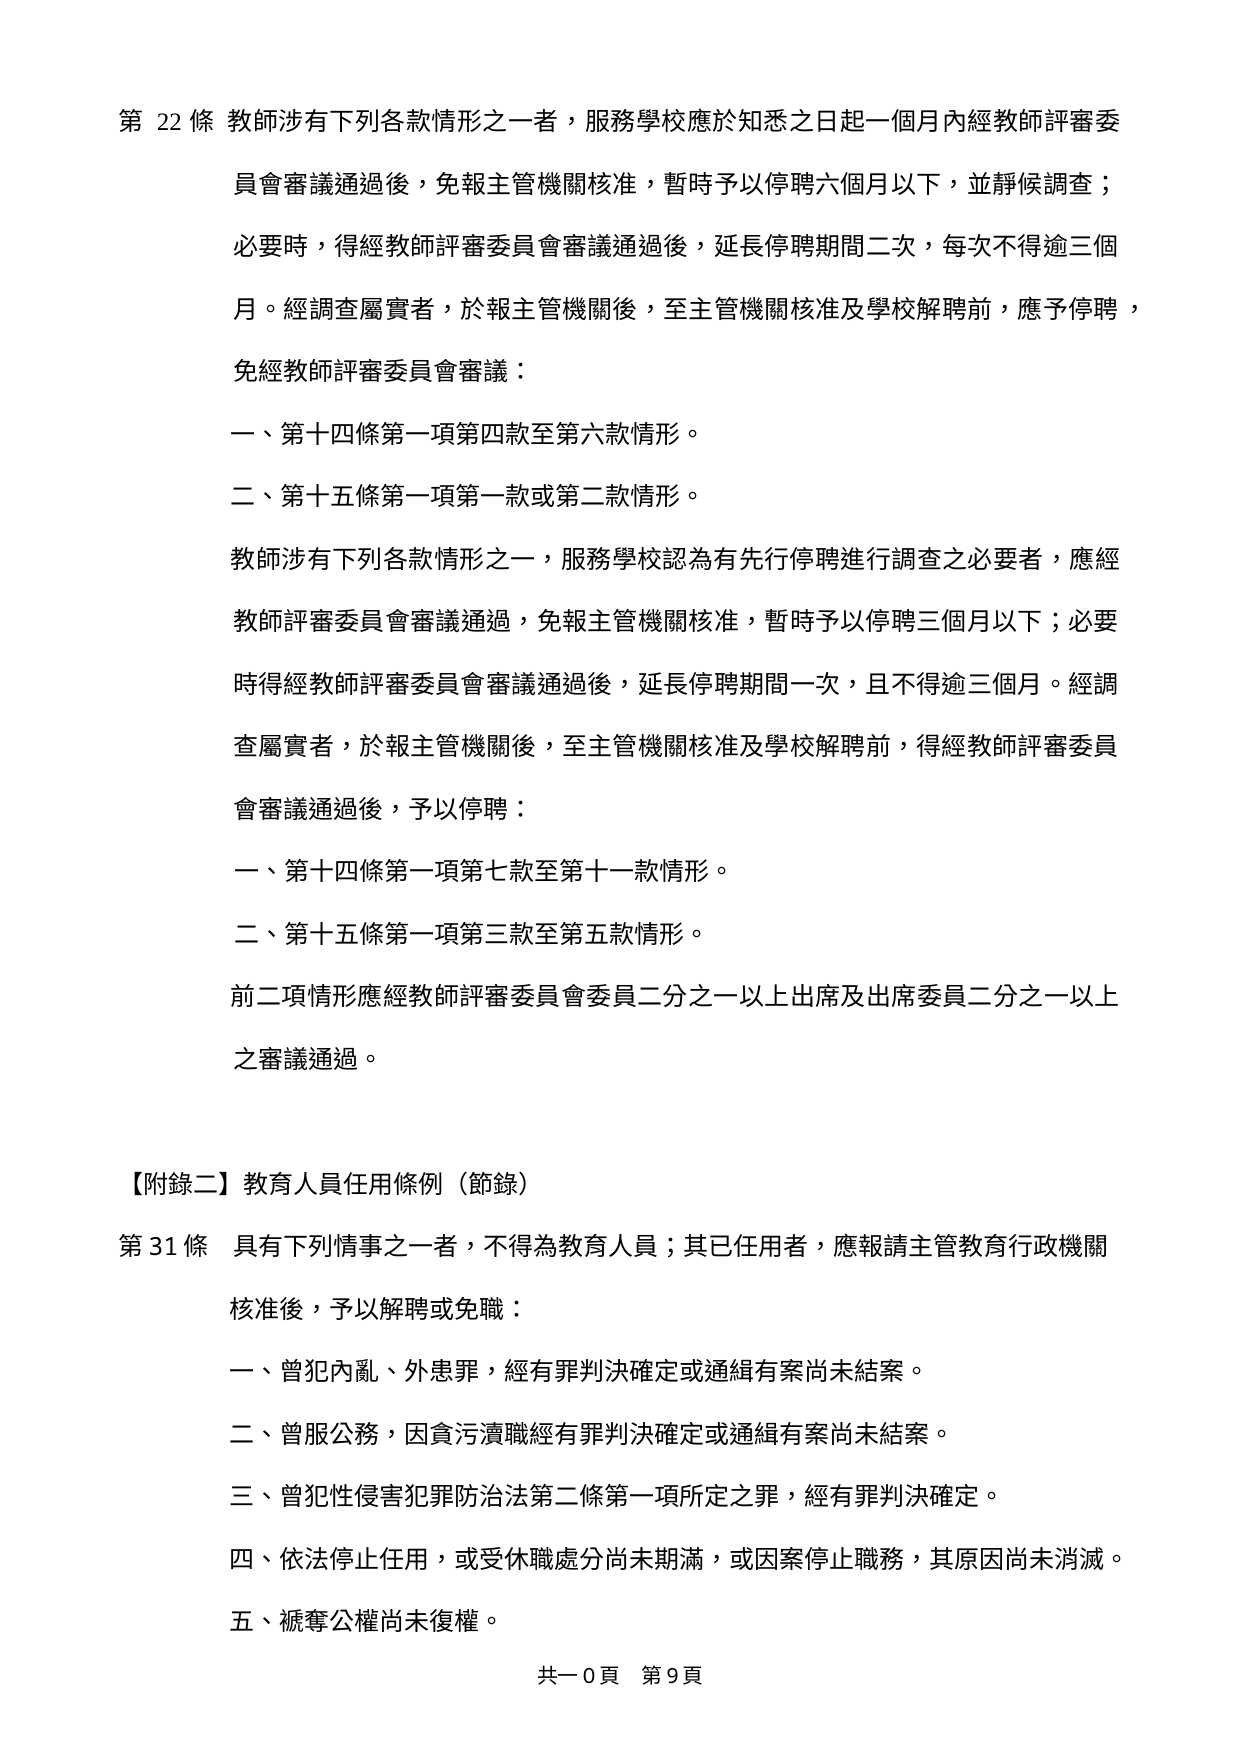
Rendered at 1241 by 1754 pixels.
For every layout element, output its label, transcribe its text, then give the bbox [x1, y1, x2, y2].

text 二、第十五條第一項第三款至第五款情形。 [118, 891, 1122, 953]
text 五、褫奪公權尚未復權。 [118, 1578, 1122, 1641]
text 一、第十四條第一項第四款至第六款情形。 [118, 391, 1122, 453]
text 一、第十四條第一項第七款至第十一款情形。 [118, 828, 1122, 891]
text 第31條 具有下列情事之一者，不得為教育人員；其已任用者，應報請主管教育行政機關核准後，予以解聘或免職： [118, 1203, 1122, 1328]
text 二、第十五條第一項第一款或第二款情形。 [118, 453, 1122, 516]
text 【附錄二】教育人員任用條例（節錄） [118, 1141, 1122, 1203]
text 二、曾服公務，因貪污瀆職經有罪判決確定或通緝有案尚未結案。 [118, 1391, 1122, 1453]
text 前二項情形應經教師評審委員會委員二分之一以上出席及出席委員二分之一以上之審議通過。 [231, 953, 1122, 1078]
text 第 22 條 教師涉有下列各款情形之一者，服務學校應於知悉之日起一個月內經教師評審委員會審議通過後，免報主管機關核准，暫時予以停聘六個月以下，並靜候調查；必要時，得經教師評審委員會審議通過後，延長停聘期間二次，每次不得逾三個月。經調查屬實者，於報主管機關後，至主管機關核准及學校解聘前，應予停聘，免經教師評審委員會審議： [118, 78, 1122, 391]
text 教師涉有下列各款情形之一，服務學校認為有先行停聘進行調查之必要者，應經教師評審委員會審議通過，免報主管機關核准，暫時予以停聘三個月以下；必要時得經教師評審委員會審議通過後，延長停聘期間一次，且不得逾三個月。經調查屬實者，於報主管機關後，至主管機關核准及學校解聘前，得經教師評審委員會審議通過後，予以停聘： [231, 516, 1122, 828]
text 四、依法停止任用，或受休職處分尚未期滿，或因案停止職務，其原因尚未消滅。 [118, 1516, 1122, 1578]
text 三、曾犯性侵害犯罪防治法第二條第一項所定之罪，經有罪判決確定。 [118, 1453, 1122, 1516]
text 一、曾犯內亂、外患罪，經有罪判決確定或通緝有案尚未結案。 [118, 1328, 1122, 1391]
